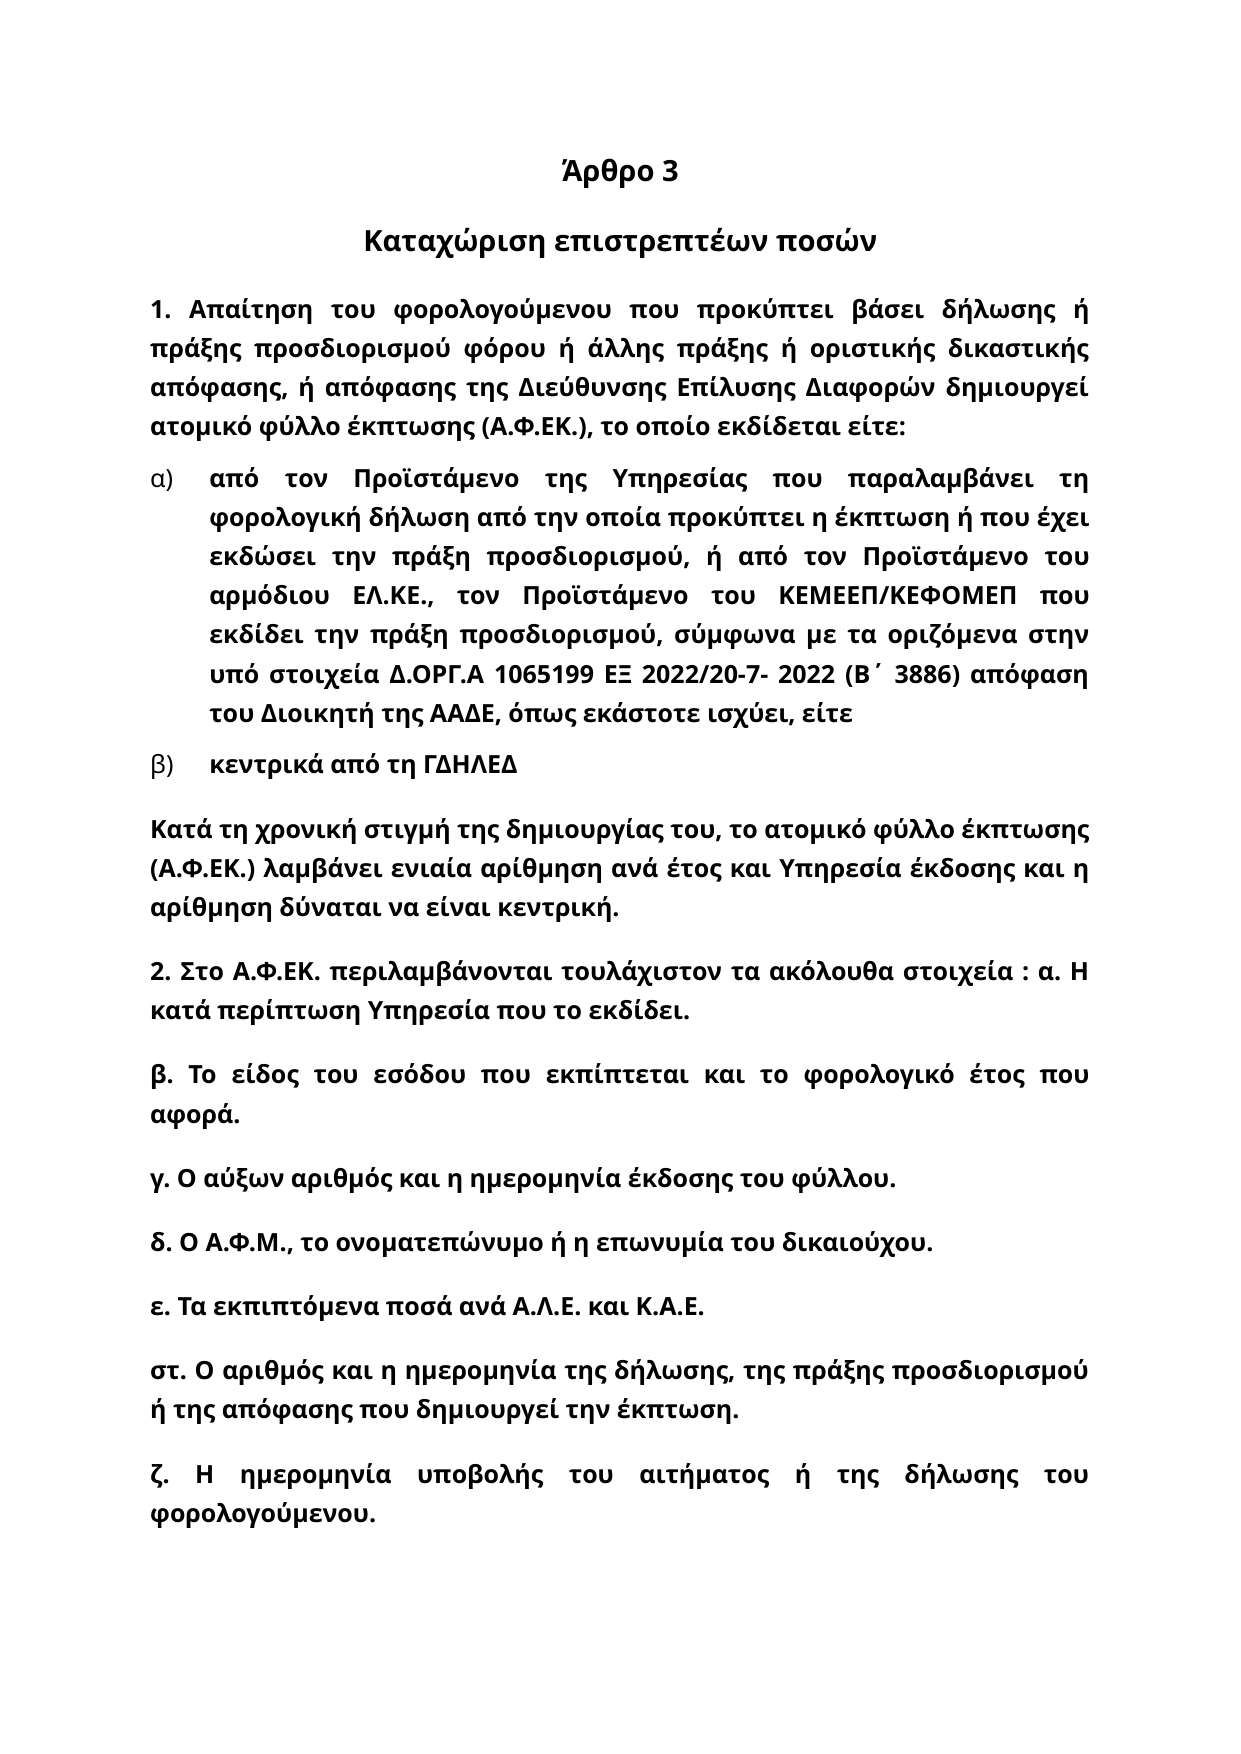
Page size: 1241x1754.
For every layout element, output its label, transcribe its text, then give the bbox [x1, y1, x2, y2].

subtitle Καταχώριση επιστρεπτέων ποσών [150, 221, 1090, 260]
list α) από τον Προϊστάμενο της Υπηρεσίας που παραλαμβάνει τη φορολογική δήλωση από την οποία προκύπτει η έκπτωση ή που έχει εκδώσει την πράξη προσδιορισμού, ή από τον Προϊστάμενο του αρμόδιου ΕΛ.ΚΕ., τον Προϊστάμενο του ΚΕΜΕΕΠ/ΚΕΦΟΜΕΠ που εκδίδει την πράξη προσδιορισμού, σύμφωνα με τα οριζόμενα στην υπό στοιχεία Δ.ΟΡΓ.Α 1065199 ΕΞ 2022/20-7- 2022 (Β΄ 3886) απόφαση του Διοικητή της ΑΑΔΕ, όπως εκάστοτε ισχύει, είτε [150, 460, 1090, 729]
text β. Το είδος του εσόδου που εκπίπτεται και το φορολογικό έτος που αφορά. [150, 1057, 1090, 1130]
text 2. Στο Α.Φ.ΕΚ. περιλαμβάνονται τουλάχιστον τα ακόλουθα στοιχεία : α. Η κατά περίπτωση Υπηρεσία που το εκδίδει. [150, 954, 1090, 1027]
text γ. Ο αύξων αριθμός και η ημερομηνία έκδοσης του φύλλου. [150, 1160, 1090, 1194]
text δ. Ο Α.Φ.Μ., το ονοματεπώνυμο ή η επωνυμία του δικαιούχου. [150, 1224, 1090, 1259]
text ζ. Η ημερομηνία υποβολής του αιτήματος ή της δήλωσης του φορολογούμενου. [150, 1456, 1090, 1529]
list β) κεντρικά από τη ΓΔΗΛΕΔ [150, 747, 1090, 781]
text ε. Τα εκπιπτόμενα ποσά ανά Α.Λ.Ε. και Κ.Α.Ε. [150, 1289, 1090, 1323]
text στ. Ο αριθμός και η ημερομηνία της δήλωσης, της πράξης προσδιορισμού ή της απόφασης που δημιουργεί την έκπτωση. [150, 1353, 1090, 1426]
subtitle Άρθρο 3 [150, 150, 1090, 190]
text Κατά τη χρονική στιγμή της δημιουργίας του, το ατομικό φύλλο έκπτωσης (Α.Φ.ΕΚ.) λαμβάνει ενιαία αρίθμηση ανά έτος και Υπηρεσία έκδοσης και η αρίθμηση δύναται να είναι κεντρική. [150, 811, 1090, 924]
text 1. Απαίτηση του φορολογούμενου που προκύπτει βάσει δήλωσης ή πράξης προσδιορισμού φόρου ή άλλης πράξης ή οριστικής δικαστικής απόφασης, ή απόφασης της Διεύθυνσης Επίλυσης Διαφορών δημιουργεί ατομικό φύλλο έκπτωσης (Α.Φ.ΕΚ.), το οποίο εκδίδεται είτε: [150, 291, 1090, 443]
